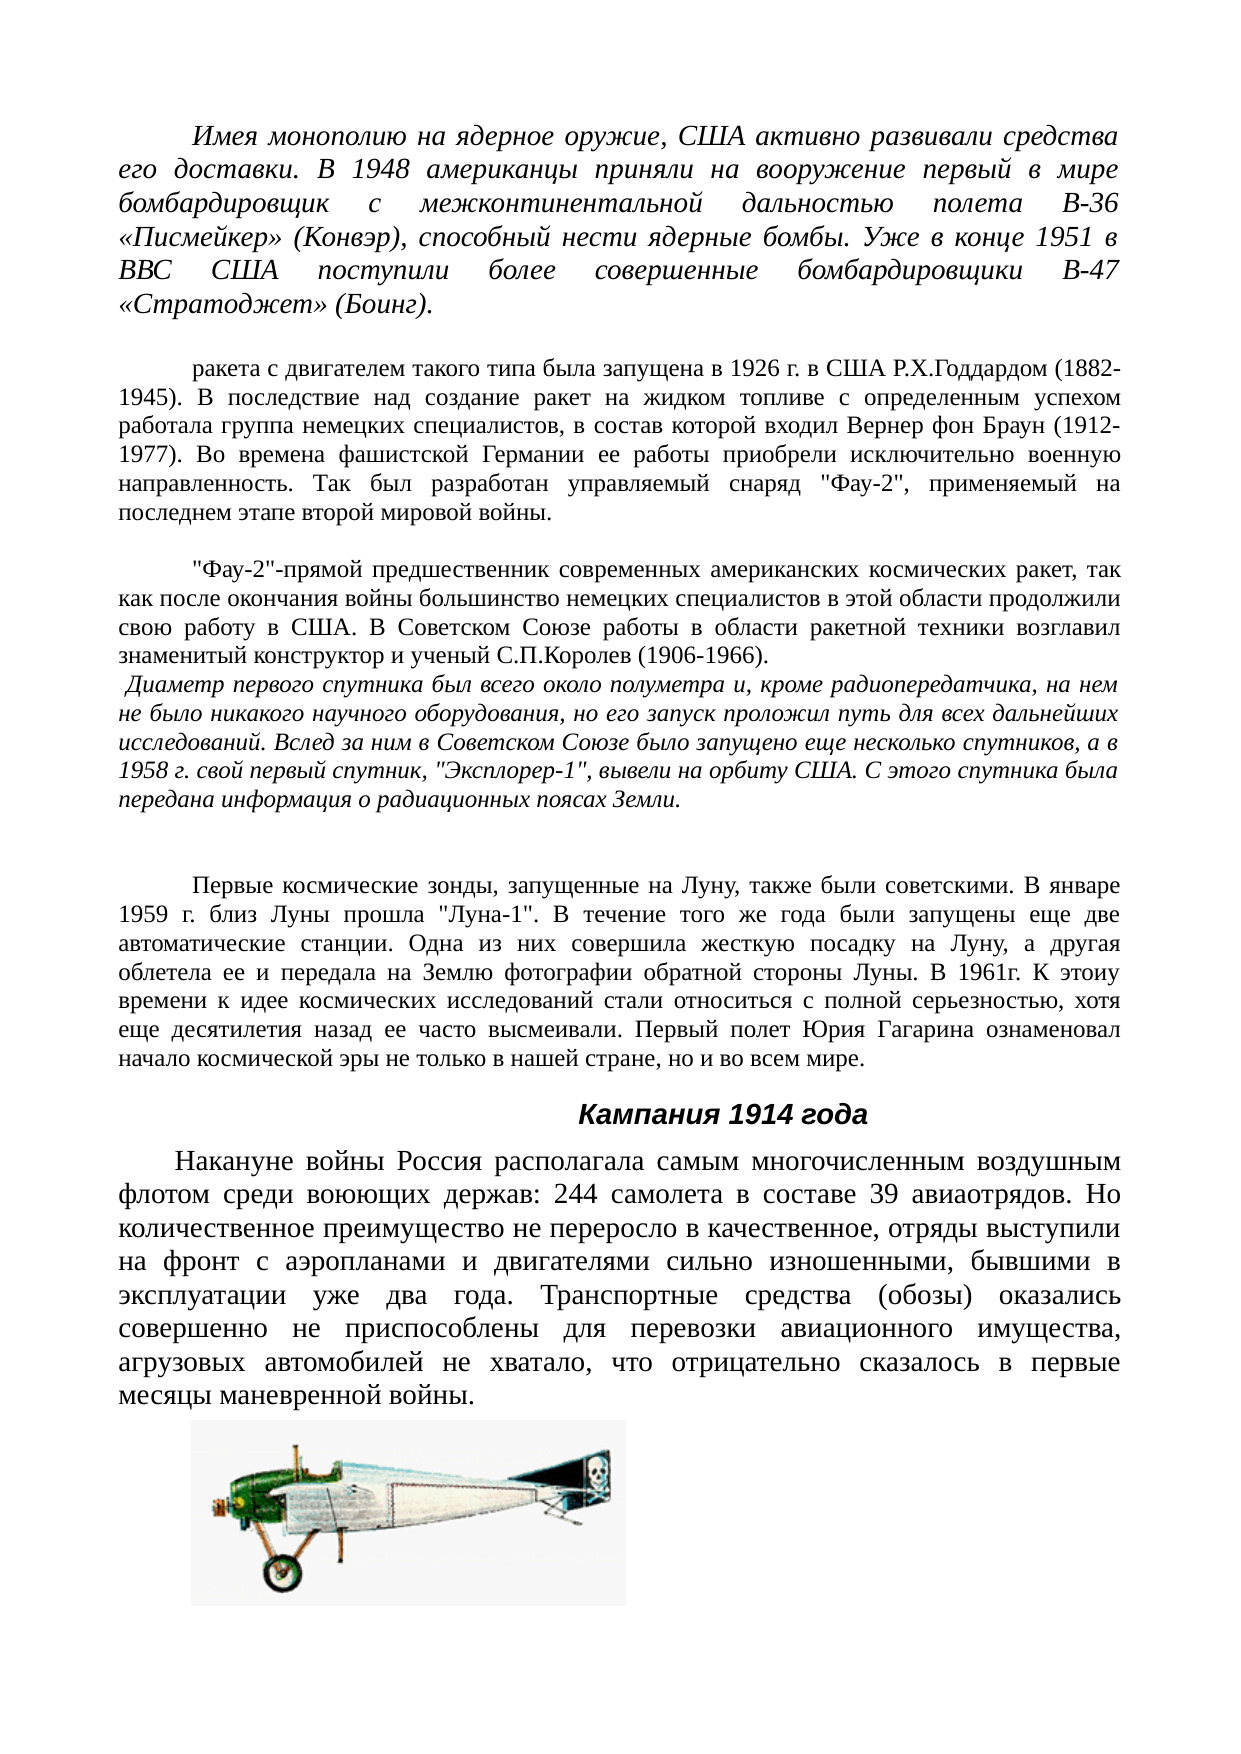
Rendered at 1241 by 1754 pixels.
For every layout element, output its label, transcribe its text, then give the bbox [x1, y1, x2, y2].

text ракета с двигателем такого типа была запущена в 1926 г. в США Р.Х.Годдардом (1882-1945). В последствие над создание ракет на жидком топливе с определенным успехом работала группа немецких специалистов, в состав которой входил Вернер фон Браун (1912-1977). Во времена фашистской Германии ее работы приобрели исключительно военную направленность. Так был разработан управляемый снаряд "Фау-2", применяемый на последнем этапе второй мировой войны. [118, 353, 1122, 525]
subtitle Кампания 1914 года [177, 1097, 1122, 1130]
text Первые космические зонды, запущенные на Луну, также были советскими. В январе 1959 г. близ Луны прошла "Луна-1". В течение того же года были запущены еще две автоматические станции. Одна из них совершила жесткую посадку на Луну, а другая облетела ее и передала на Землю фотографии обратной стороны Луны. В 1961г. К этоиу времени к идее космических исследований стали относиться с полной серьезностью, хотя еще десятилетия назад ее часто высмеивали. Первый полет Юрия Гагарина ознаменовал начало космической эры не только в нашей стране, но и во всем мире. [118, 870, 1122, 1072]
text Диаметр первого спутника был всего около полуметра и, кроме радиопередатчика, на нем не было никакого научного оборудования, но его запуск проложил путь для всех дальнейших исследований. Вслед за ним в Советском Союзе было запущено еще несколько спутников, а в 1958 г. свой первый спутник, "Эксплорер-1", вывели на орбиту США. С этого спутника была передана информация о радиационных поясах Земли. [118, 669, 1122, 813]
text Накануне войны Россия располагала самым многочисленным воздушным флотом среди воюющих держав: 244 самолета в составе 39 авиаотрядов. Но количественное преимущество не переросло в качественное, отряды выступили на фронт с аэропланами и двигателями сильно изношенными, бывшими в эксплуатации уже два года. Транспортные средства (обозы) оказались совершенно не приспособлены для перевозки авиационного имущества, агрузовых автомобилей не хватало, что отрицательно сказалось в первые месяцы маневренной войны. [118, 1143, 1122, 1411]
picture [191, 1420, 627, 1606]
text Имея монополию на ядерное оружие, США активно развивали средства его доставки. В 1948 американцы приняли на вооружение первый в мире бомбардировщик с межконтинентальной дальностью полета В-36 «Писмейкер» (Конвэр), способный нести ядерные бомбы. Уже в конце 1951 в ВВС США поступили более совершенные бомбардировщики B-47 «Стратоджет» (Боинг). [118, 118, 1122, 319]
text "Фау-2"-прямой предшественник современных американских космических ракет, так как после окончания войны большинство немецких специалистов в этой области продолжили свою работу в США. В Советском Союзе работы в области ракетной техники возглавил знаменитый конструктор и ученый С.П.Королев (1906-1966). [118, 554, 1122, 669]
